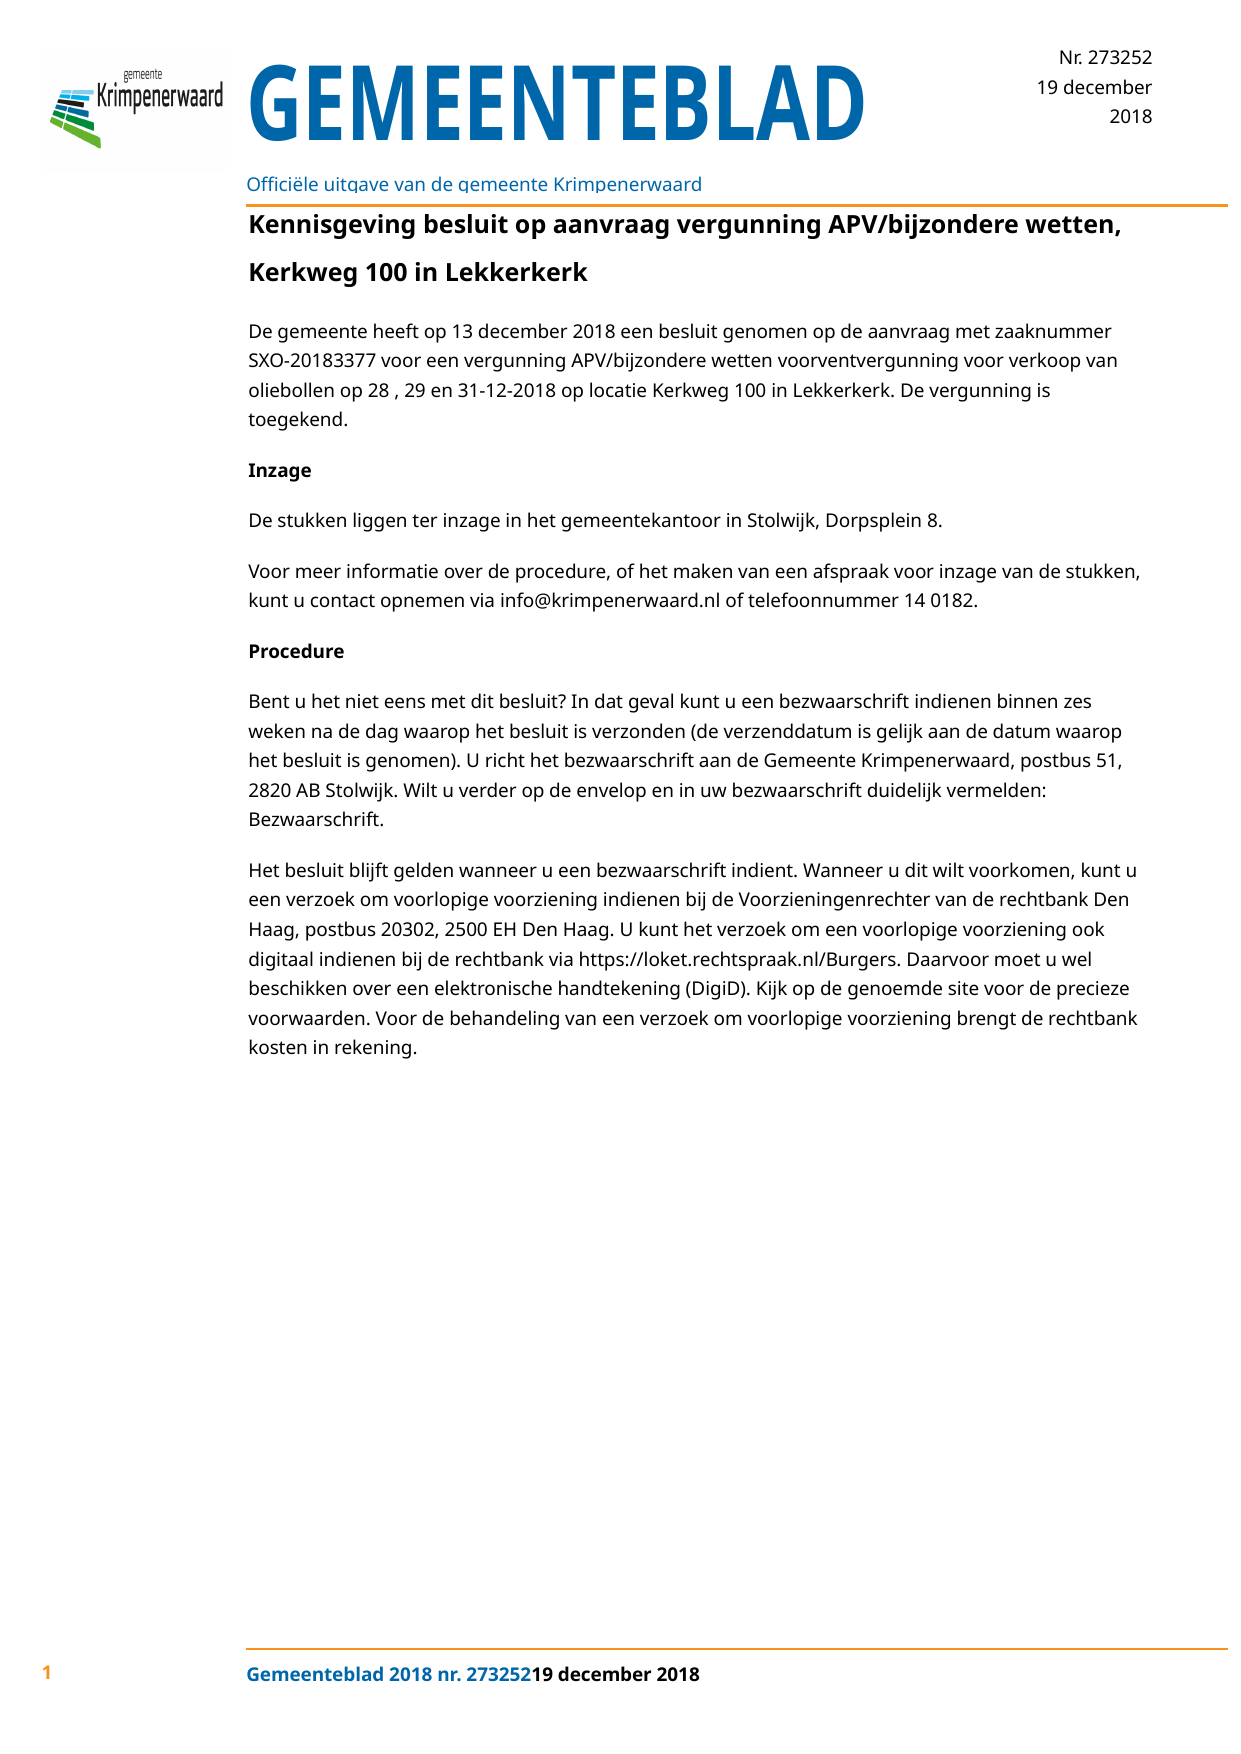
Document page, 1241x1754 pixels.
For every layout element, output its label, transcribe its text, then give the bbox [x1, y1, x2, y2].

text Het besluit blijft gelden wanneer u een bezwaarschrift indient. Wanneer u dit wilt voorkomen, kunt u een verzoek om voorlopige voorziening indienen bij de Voorzieningenrechter van de rechtbank Den Haag, postbus 20302, 2500 EH Den Haag. U kunt het verzoek om een voorlopige voorziening ook digitaal indienen bij de rechtbank via https://loket.rechtspraak.nl/Burgers. Daarvoor moet u wel beschikken over een elektronische handtekening (DigiD). Kijk op de genoemde site voor de precieze voorwaarden. Voor de behandeling van een verzoek om voorlopige voorziening brengt de rechtbank kosten in rekening. [248, 857, 1152, 1060]
text Voor meer informatie over de procedure, of het maken van een afspraak voor inzage van de stukken, kunt u contact opnemen via info@krimpenerwaard.nl of telefoonnummer 14 0182. [248, 558, 1152, 613]
picture [41, 47, 231, 172]
text Inzage [248, 457, 1152, 483]
text Kennisgeving besluit op aanvraag vergunning APV/bijzondere wetten, Kerkweg 100 in Lekkerkerk [248, 207, 1152, 288]
text Bent u het niet eens met dit besluit? In dat geval kunt u een bezwaarschrift indienen binnen zes weken na de dag waarop het besluit is verzonden (de verzenddatum is gelijk aan de datum waarop het besluit is genomen). U richt het bezwaarschrift aan de Gemeente Krimpenerwaard, postbus 51, 2820 AB Stolwijk. Wilt u verder op de envelop en in uw bezwaarschrift duidelijk vermelden: Bezwaarschrift. [248, 688, 1152, 832]
text De gemeente heeft op 13 december 2018 een besluit genomen op de aanvraag met zaaknummer SXO-20183377 voor een vergunning APV/bijzondere wetten voorventvergunning voor verkoop van oliebollen op 28 , 29 en 31-12-2018 op locatie Kerkweg 100 in Lekkerkerk. De vergunning is toegekend. [248, 318, 1152, 432]
text Procedure [248, 638, 1152, 664]
text De stukken liggen ter inzage in het gemeentekantoor in Stolwijk, Dorpsplein 8. [248, 507, 1152, 533]
